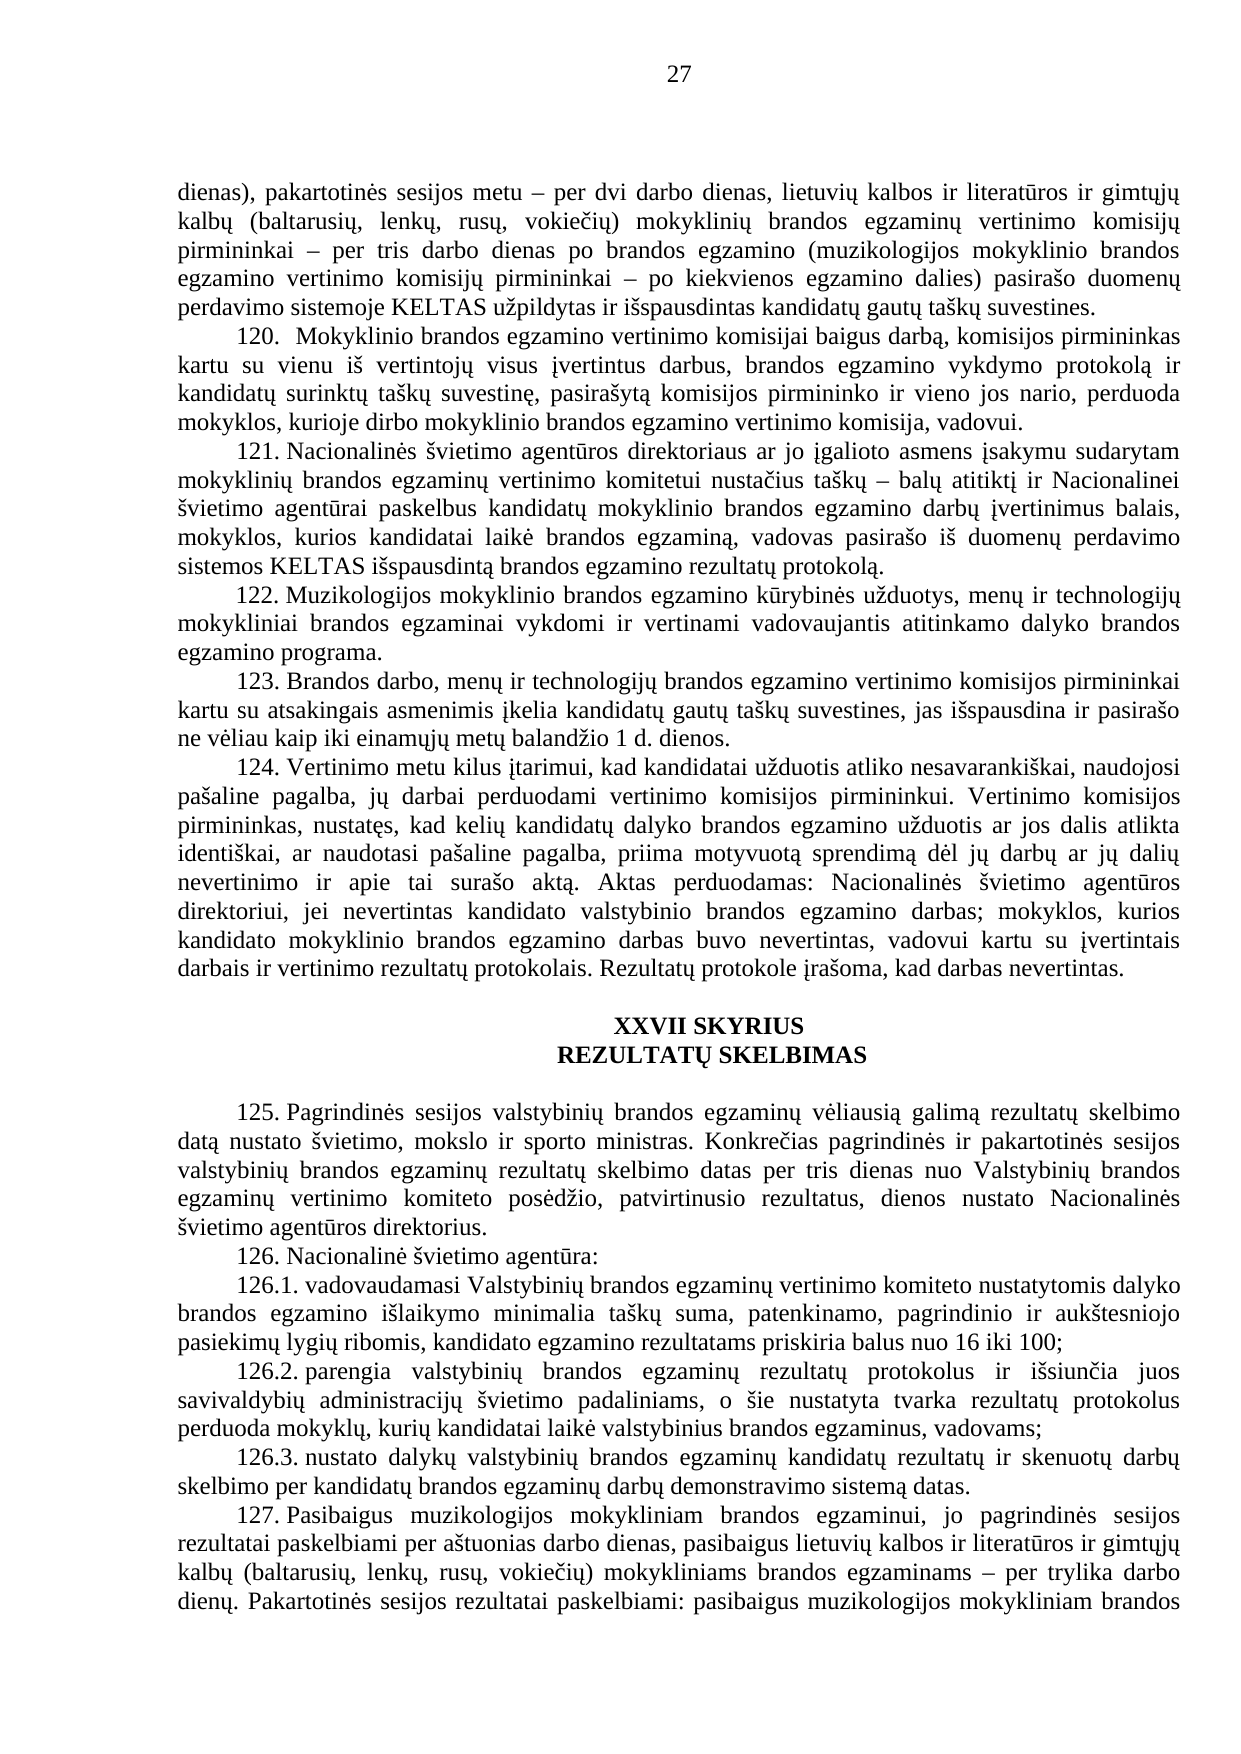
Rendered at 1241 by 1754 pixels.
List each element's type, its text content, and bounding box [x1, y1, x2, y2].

text 126.3. nustato dalykų valstybinių brandos egzaminų kandidatų rezultatų ir skenuotų darbų skelbimo per kandidatų brandos egzaminų darbų demonstravimo sistemą datas. [177, 1442, 1181, 1500]
text 126.1. vadovaudamasi Valstybinių brandos egzaminų vertinimo komiteto nustatytomis dalyko brandos egzamino išlaikymo minimalia taškų suma, patenkinamo, pagrindinio ir aukštesniojo pasiekimų lygių ribomis, kandidato egzamino rezultatams priskiria balus nuo 16 iki 100; [177, 1270, 1181, 1356]
text 123. Brandos darbo, menų ir technologijų brandos egzamino vertinimo komisijos pirmininkai kartu su atsakingais asmenimis įkelia kandidatų gautų taškų suvestines, jas išspausdina ir pasirašo ne vėliau kaip iki einamųjų metų balandžio 1 d. dienos. [177, 666, 1181, 752]
text 122. Muzikologijos mokyklinio brandos egzamino kūrybinės užduotys, menų ir technologijų mokykliniai brandos egzaminai vykdomi ir vertinami vadovaujantis atitinkamo dalyko brandos egzamino programa. [177, 580, 1181, 666]
text 126.2. parengia valstybinių brandos egzaminų rezultatų protokolus ir išsiunčia juos savivaldybių administracijų švietimo padaliniams, o šie nustatyta tvarka rezultatų protokolus perduoda mokyklų, kurių kandidatai laikė valstybinius brandos egzaminus, vadovams; [177, 1356, 1181, 1442]
text 126. Nacionalinė švietimo agentūra: [177, 1241, 1181, 1270]
text 127. Pasibaigus muzikologijos mokykliniam brandos egzaminui, jo pagrindinės sesijos rezultatai paskelbiami per aštuonias darbo dienas, pasibaigus lietuvių kalbos ir literatūros ir gimtųjų kalbų (baltarusių, lenkų, rusų, vokiečių) mokykliniams brandos egzaminams – per trylika darbo dienų. Pakartotinės sesijos rezultatai paskelbiami: pasibaigus muzikologijos mokykliniam brandos [177, 1500, 1181, 1615]
text XXVII SKYRIUS [177, 1011, 1181, 1040]
text 125. Pagrindinės sesijos valstybinių brandos egzaminų vėliausią galimą rezultatų skelbimo datą nustato švietimo, mokslo ir sporto ministras. Konkrečias pagrindinės ir pakartotinės sesijos valstybinių brandos egzaminų rezultatų skelbimo datas per tris dienas nuo Valstybinių brandos egzaminų vertinimo komiteto posėdžio, patvirtinusio rezultatus, dienos nustato Nacionalinės švietimo agentūros direktorius. [177, 1097, 1181, 1241]
text REZULTATŲ SKELBIMAS [177, 1040, 1181, 1068]
text 120. Mokyklinio brandos egzamino vertinimo komisijai baigus darbą, komisijos pirmininkas kartu su vienu iš vertintojų visus įvertintus darbus, brandos egzamino vykdymo protokolą ir kandidatų surinktų taškų suvestinę, pasirašytą komisijos pirmininko ir vieno jos nario, perduoda mokyklos, kurioje dirbo mokyklinio brandos egzamino vertinimo komisija, vadovui. [177, 321, 1181, 436]
text 121. Nacionalinės švietimo agentūros direktoriaus ar jo įgalioto asmens įsakymu sudarytam mokyklinių brandos egzaminų vertinimo komitetui nustačius taškų – balų atitiktį ir Nacionalinei švietimo agentūrai paskelbus kandidatų mokyklinio brandos egzamino darbų įvertinimus balais, mokyklos, kurios kandidatai laikė brandos egzaminą, vadovas pasirašo iš duomenų perdavimo sistemos KELTAS išspausdintą brandos egzamino rezultatų protokolą. [177, 436, 1181, 580]
text dienas), pakartotinės sesijos metu – per dvi darbo dienas, lietuvių kalbos ir literatūros ir gimtųjų kalbų (baltarusių, lenkų, rusų, vokiečių) mokyklinių brandos egzaminų vertinimo komisijų pirmininkai – per tris darbo dienas po brandos egzamino (muzikologijos mokyklinio brandos egzamino vertinimo komisijų pirmininkai – po kiekvienos egzamino dalies) pasirašo duomenų perdavimo sistemoje KELTAS užpildytas ir išspausdintas kandidatų gautų taškų suvestines. [177, 177, 1181, 321]
text 124. Vertinimo metu kilus įtarimui, kad kandidatai užduotis atliko nesavarankiškai, naudojosi pašaline pagalba, jų darbai perduodami vertinimo komisijos pirmininkui. Vertinimo komisijos pirmininkas, nustatęs, kad kelių kandidatų dalyko brandos egzamino užduotis ar jos dalis atlikta identiškai, ar naudotasi pašaline pagalba, priima motyvuotą sprendimą dėl jų darbų ar jų dalių nevertinimo ir apie tai surašo aktą. Aktas perduodamas: Nacionalinės švietimo agentūros direktoriui, jei nevertintas kandidato valstybinio brandos egzamino darbas; mokyklos, kurios kandidato mokyklinio brandos egzamino darbas buvo nevertintas, vadovui kartu su įvertintais darbais ir vertinimo rezultatų protokolais. Rezultatų protokole įrašoma, kad darbas nevertintas. [177, 752, 1181, 982]
